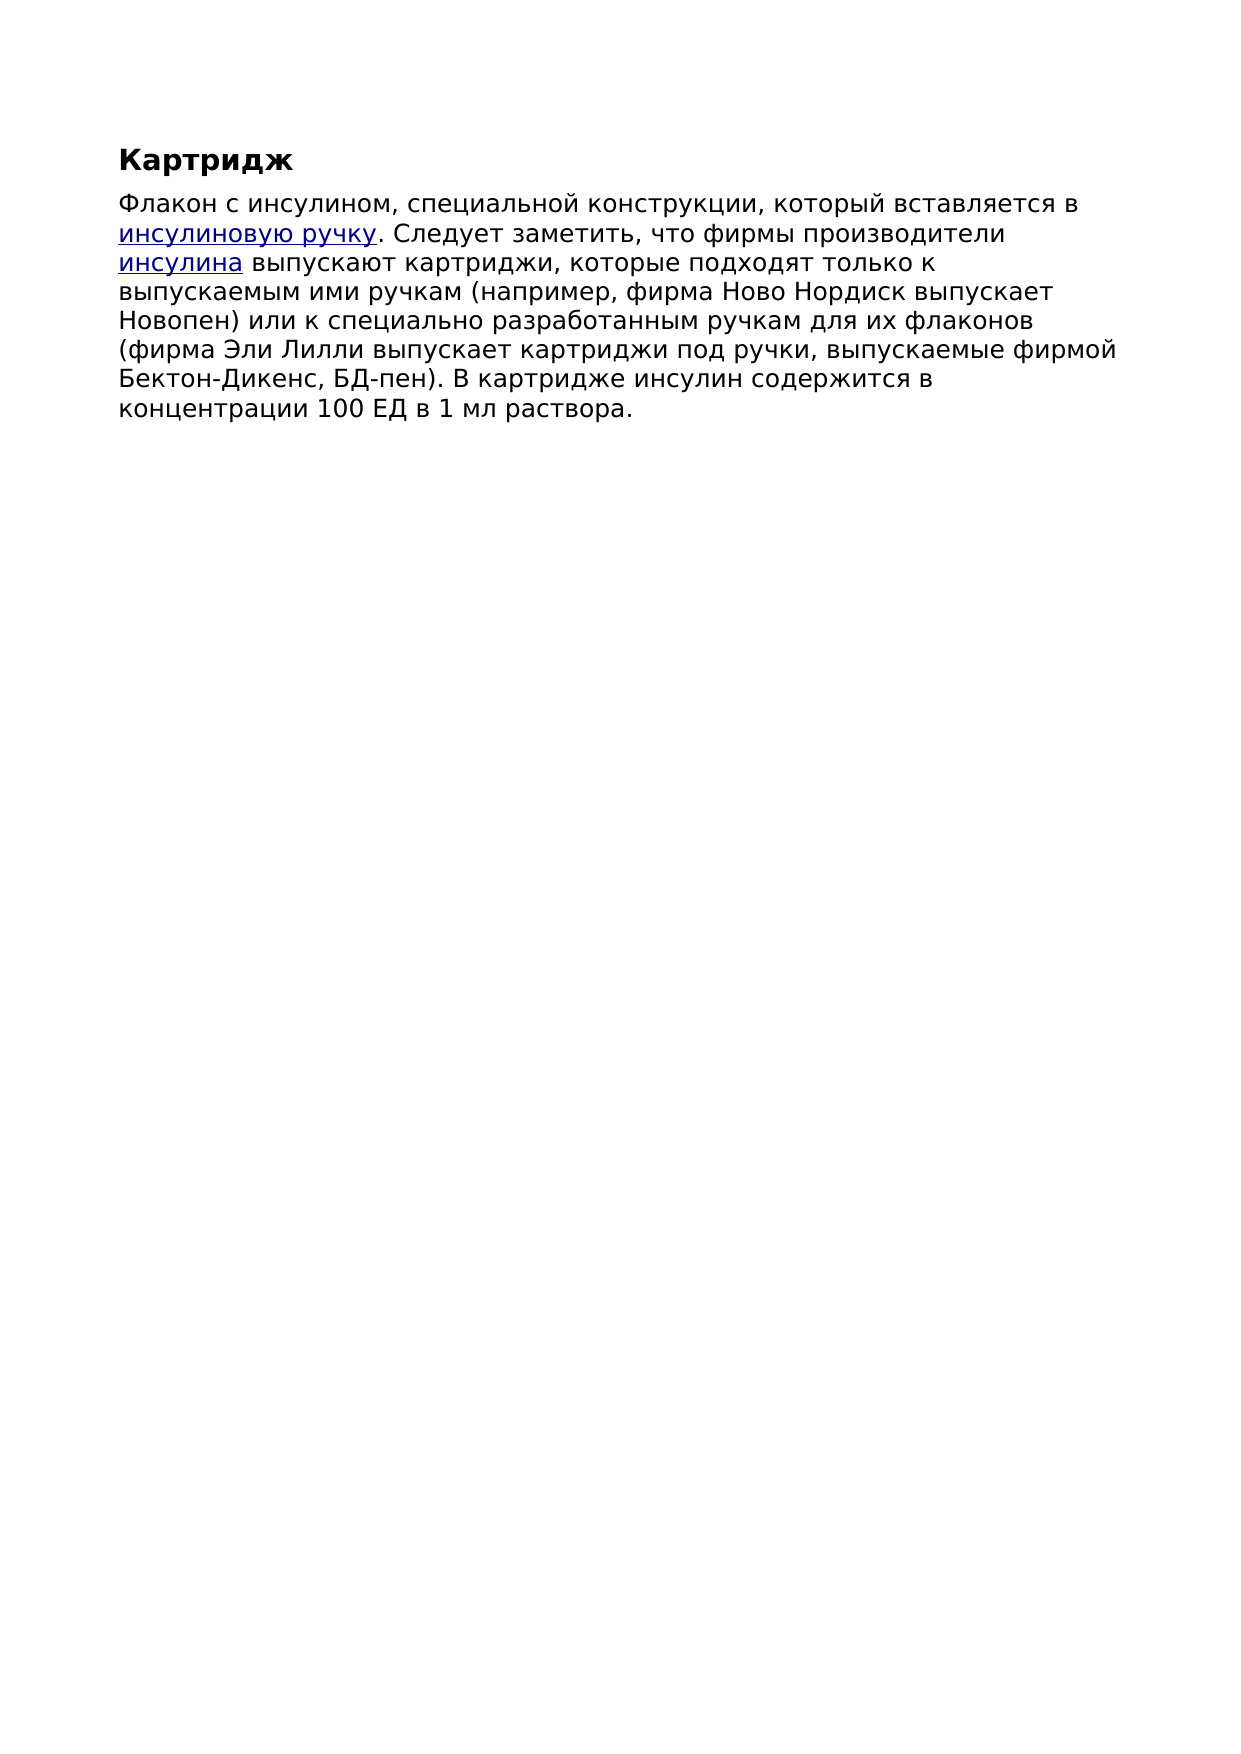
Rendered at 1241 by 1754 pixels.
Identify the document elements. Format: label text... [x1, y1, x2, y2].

text Флакон с инсулином, специальной конструкции, который вставляется в инсулиновую ручку. Следует заметить, что фирмы производители инсулина выпускают картриджи, которые подходят только к выпускаемым ими ручкам (например, фирма Ново Нордиск выпускает Новопен) или к специально разработанным ручкам для их флаконов (фирма Эли Лилли выпускает картриджи под ручки, выпускаемые фирмой Бектон-Дикенс, БД-пен). В картридже инсулин содержится в концентрации 100 ЕД в 1 мл раствора. [118, 189, 1122, 423]
subtitle Картридж [118, 143, 1122, 177]
